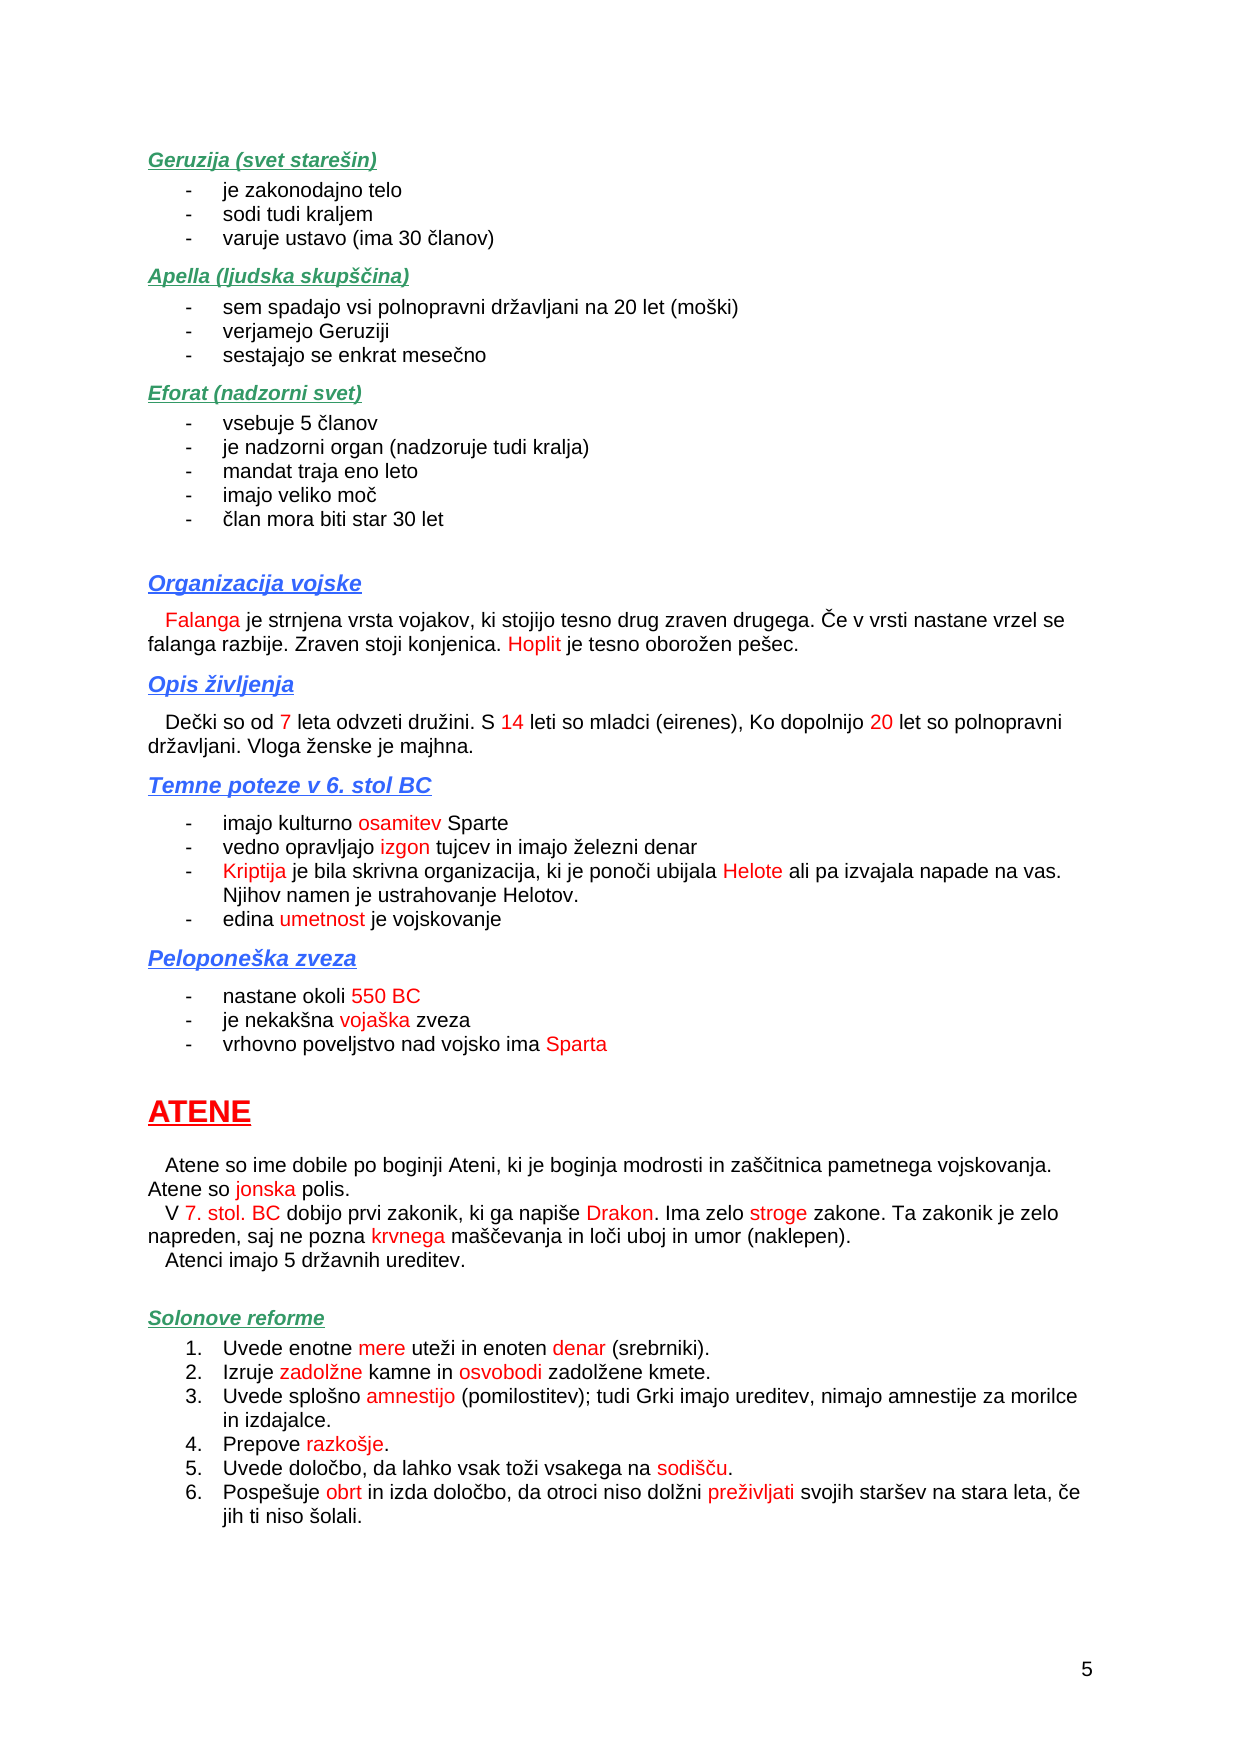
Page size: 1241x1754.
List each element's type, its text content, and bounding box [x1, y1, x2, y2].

text V 7. stol. BC dobijo prvi zakonik, ki ga napiše Drakon. Ima zelo stroge zakone. Ta zakonik je zelo napreden, saj ne pozna krvnega maščevanja in loči uboj in umor (naklepen). [148, 1200, 1093, 1248]
list je nadzorni organ (nadzoruje tudi kralja) [185, 435, 1093, 459]
list imajo veliko moč [185, 483, 1093, 507]
list je zakonodajno telo [185, 178, 1093, 202]
list član mora biti star 30 let [185, 507, 1093, 531]
list sodi tudi kraljem [185, 202, 1093, 226]
list vrhovno poveljstvo nad vojsko ima Sparta [185, 1032, 1093, 1056]
subtitle Peloponeška zveza [148, 945, 1093, 972]
list Uvede enotne mere uteži in enoten denar (srebrniki). [185, 1336, 1093, 1360]
list edina umetnost je vojskovanje [185, 907, 1093, 931]
subtitle Eforat (nadzorni svet) [148, 381, 1093, 405]
subtitle Organizacija vojske [148, 569, 1093, 596]
list Kriptija je bila skrivna organizacija, ki je ponoči ubijala Helote ali pa izvajala napade na vas. Njihov namen je ustrahovanje Helotov. [185, 859, 1093, 907]
subtitle Geruzija (svet starešin) [148, 148, 1093, 172]
list sestajajo se enkrat mesečno [185, 342, 1093, 366]
list mandat traja eno leto [185, 459, 1093, 483]
list verjamejo Geruziji [185, 318, 1093, 342]
list je nekakšna vojaška zveza [185, 1008, 1093, 1032]
subtitle Solonove reforme [148, 1306, 1093, 1330]
subtitle ATENE [148, 1093, 1093, 1128]
subtitle Opis življenja [148, 671, 1093, 697]
list vsebuje 5 članov [185, 411, 1093, 435]
text Dečki so od 7 leta odvzeti družini. S 14 leti so mladci (eirenes), Ko dopolnijo 20 let so polnopravni državljani. Vloga ženske je majhna. [148, 710, 1093, 758]
list nastane okoli 550 BC [185, 984, 1093, 1008]
list Prepove razkošje. [185, 1432, 1093, 1456]
subtitle Apella (ljudska skupščina) [148, 264, 1093, 288]
text Atenci imajo 5 državnih ureditev. [148, 1248, 1093, 1272]
list Uvede splošno amnestijo (pomilostitev); tudi Grki imajo ureditev, nimajo amnestije za morilce in izdajalce. [185, 1384, 1093, 1432]
list sem spadajo vsi polnopravni državljani na 20 let (moški) [185, 294, 1093, 318]
subtitle Temne poteze v 6. stol BC [148, 772, 1093, 798]
list Izruje zadolžne kamne in osvobodi zadolžene kmete. [185, 1360, 1093, 1384]
list Pospešuje obrt in izda določbo, da otroci niso dolžni preživljati svojih staršev na stara leta, če jih ti niso šolali. [185, 1480, 1093, 1528]
list imajo kulturno osamitev Sparte [185, 811, 1093, 835]
list Uvede določbo, da lahko vsak toži vsakega na sodišču. [185, 1456, 1093, 1480]
list varuje ustavo (ima 30 članov) [185, 226, 1093, 250]
text Atene so ime dobile po boginji Ateni, ki je boginja modrosti in zaščitnica pametnega vojskovanja. Atene so jonska polis. [148, 1152, 1093, 1200]
list vedno opravljajo izgon tujcev in imajo železni denar [185, 835, 1093, 859]
text Falanga je strnjena vrsta vojakov, ki stojijo tesno drug zraven drugega. Če v vrsti nastane vrzel se falanga razbije. Zraven stoji konjenica. Hoplit je tesno oborožen pešec. [148, 608, 1093, 656]
